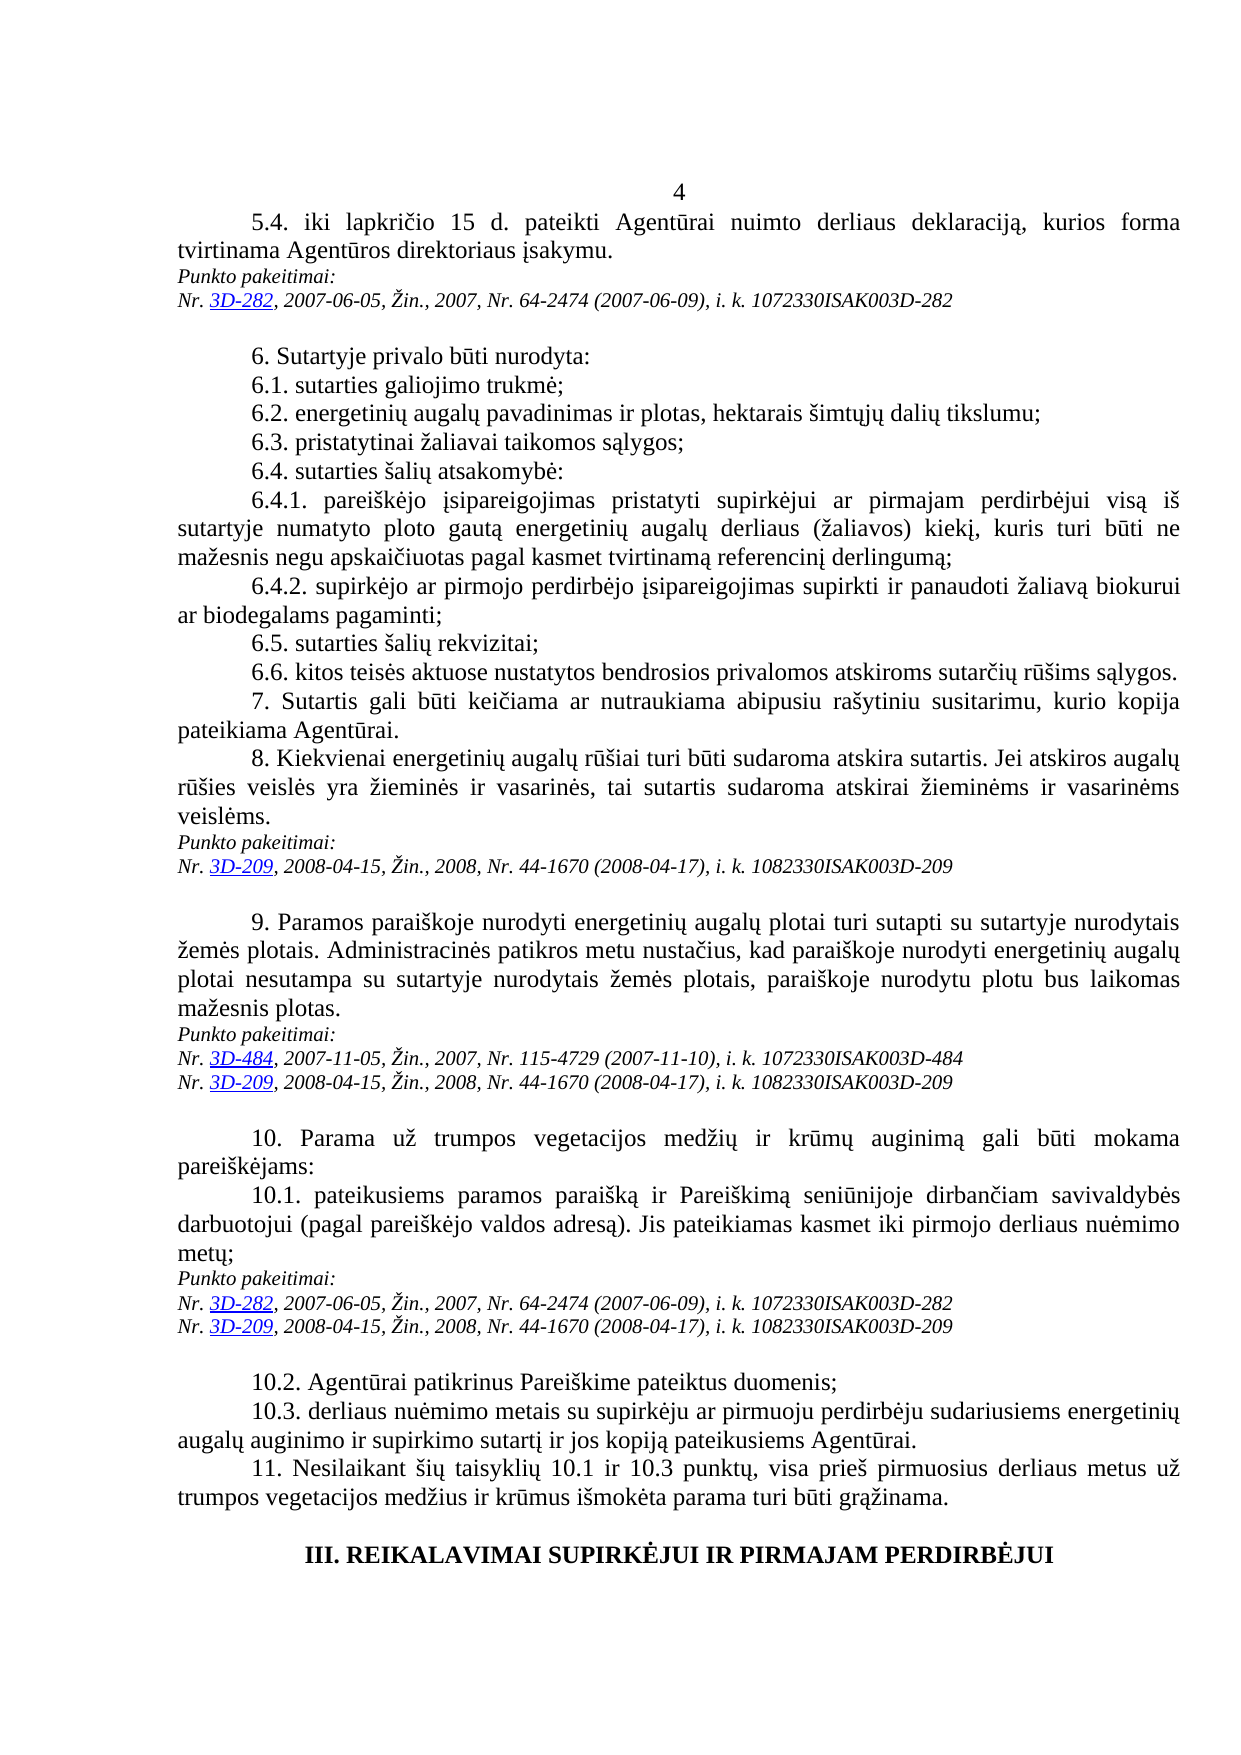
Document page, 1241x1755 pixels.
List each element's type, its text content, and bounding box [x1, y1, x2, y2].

text 6.6. kitos teisės aktuose nustatytos bendrosios privalomos atskiroms sutarčių rūšims sąlygos. [177, 657, 1181, 686]
text Punkto pakeitimai: [177, 1022, 1181, 1046]
text 11. Nesilaikant šių taisyklių 10.1 ir 10.3 punktų, visa prieš pirmuosius derliaus metus už trumpos vegetacijos medžius ir krūmus išmokėta parama turi būti grąžinama. [177, 1453, 1181, 1511]
text 7. Sutartis gali būti keičiama ar nutraukiama abipusiu rašytiniu susitarimu, kurio kopija pateikiama Agentūrai. [177, 686, 1181, 743]
text 6.2. energetinių augalų pavadinimas ir plotas, hektarais šimtųjų dalių tikslumu; [177, 398, 1181, 427]
text 6.5. sutarties šalių rekvizitai; [177, 628, 1181, 657]
text 5.4. iki lapkričio 15 d. pateikti Agentūrai nuimto derliaus deklaraciją, kurios forma tvirtinama Agentūros direktoriaus įsakymu. [177, 207, 1181, 264]
text 9. Paramos paraiškoje nurodyti energetinių augalų plotai turi sutapti su sutartyje nurodytais žemės plotais. Administracinės patikros metu nustačius, kad paraiškoje nurodyti energetinių augalų plotai nesutampa su sutartyje nurodytais žemės plotais, paraiškoje nurodytu plotu bus laikomas mažesnis plotas. [177, 907, 1181, 1022]
text Nr. 3D-209, 2008-04-15, Žin., 2008, Nr. 44-1670 (2008-04-17), i. k. 1082330ISAK003D-209 [177, 854, 1181, 878]
text 10.2. Agentūrai patikrinus Pareiškime pateiktus duomenis; [177, 1367, 1181, 1396]
text 8. Kiekvienai energetinių augalų rūšiai turi būti sudaroma atskira sutartis. Jei atskiros augalų rūšies veislės yra žieminės ir vasarinės, tai sutartis sudaroma atskirai žieminėms ir vasarinėms veislėms. [177, 743, 1181, 830]
text 6.3. pristatytinai žaliavai taikomos sąlygos; [177, 427, 1181, 456]
text 6.1. sutarties galiojimo trukmė; [177, 370, 1181, 398]
text 10.3. derliaus nuėmimo metais su supirkėju ar pirmuoju perdirbėju sudariusiems energetinių augalų auginimo ir supirkimo sutartį ir jos kopiją pateikusiems Agentūrai. [177, 1396, 1181, 1453]
text Punkto pakeitimai: [177, 830, 1181, 854]
text Nr. 3D-282, 2007-06-05, Žin., 2007, Nr. 64-2474 (2007-06-09), i. k. 1072330ISAK003D-282 [177, 1290, 1181, 1314]
text III. REIKALAVIMAI SUPIRKĖJUI IR PIRMAJAM PERDIRBĖJUI [177, 1540, 1181, 1568]
text Nr. 3D-282, 2007-06-05, Žin., 2007, Nr. 64-2474 (2007-06-09), i. k. 1072330ISAK003D-282 [177, 288, 1181, 312]
text 6. Sutartyje privalo būti nurodyta: [177, 341, 1181, 370]
text 6.4.1. pareiškėjo įsipareigojimas pristatyti supirkėjui ar pirmajam perdirbėjui visą iš sutartyje numatyto ploto gautą energetinių augalų derliaus (žaliavos) kiekį, kuris turi būti ne mažesnis negu apskaičiuotas pagal kasmet tvirtinamą referencinį derlingumą; [177, 485, 1181, 571]
text Nr. 3D-484, 2007-11-05, Žin., 2007, Nr. 115-4729 (2007-11-10), i. k. 1072330ISAK003D-484 [177, 1046, 1181, 1070]
text Punkto pakeitimai: [177, 1266, 1181, 1290]
text Nr. 3D-209, 2008-04-15, Žin., 2008, Nr. 44-1670 (2008-04-17), i. k. 1082330ISAK003D-209 [177, 1070, 1181, 1094]
text 6.4.2. supirkėjo ar pirmojo perdirbėjo įsipareigojimas supirkti ir panaudoti žaliavą biokurui ar biodegalams pagaminti; [177, 571, 1181, 628]
text 10. Parama už trumpos vegetacijos medžių ir krūmų auginimą gali būti mokama pareiškėjams: [177, 1123, 1181, 1180]
text Punkto pakeitimai: [177, 264, 1181, 288]
text Nr. 3D-209, 2008-04-15, Žin., 2008, Nr. 44-1670 (2008-04-17), i. k. 1082330ISAK003D-209 [177, 1314, 1181, 1338]
text 10.1. pateikusiems paramos paraišką ir Pareiškimą seniūnijoje dirbančiam savivaldybės darbuotojui (pagal pareiškėjo valdos adresą). Jis pateikiamas kasmet iki pirmojo derliaus nuėmimo metų; [177, 1180, 1181, 1266]
text 6.4. sutarties šalių atsakomybė: [177, 456, 1181, 485]
